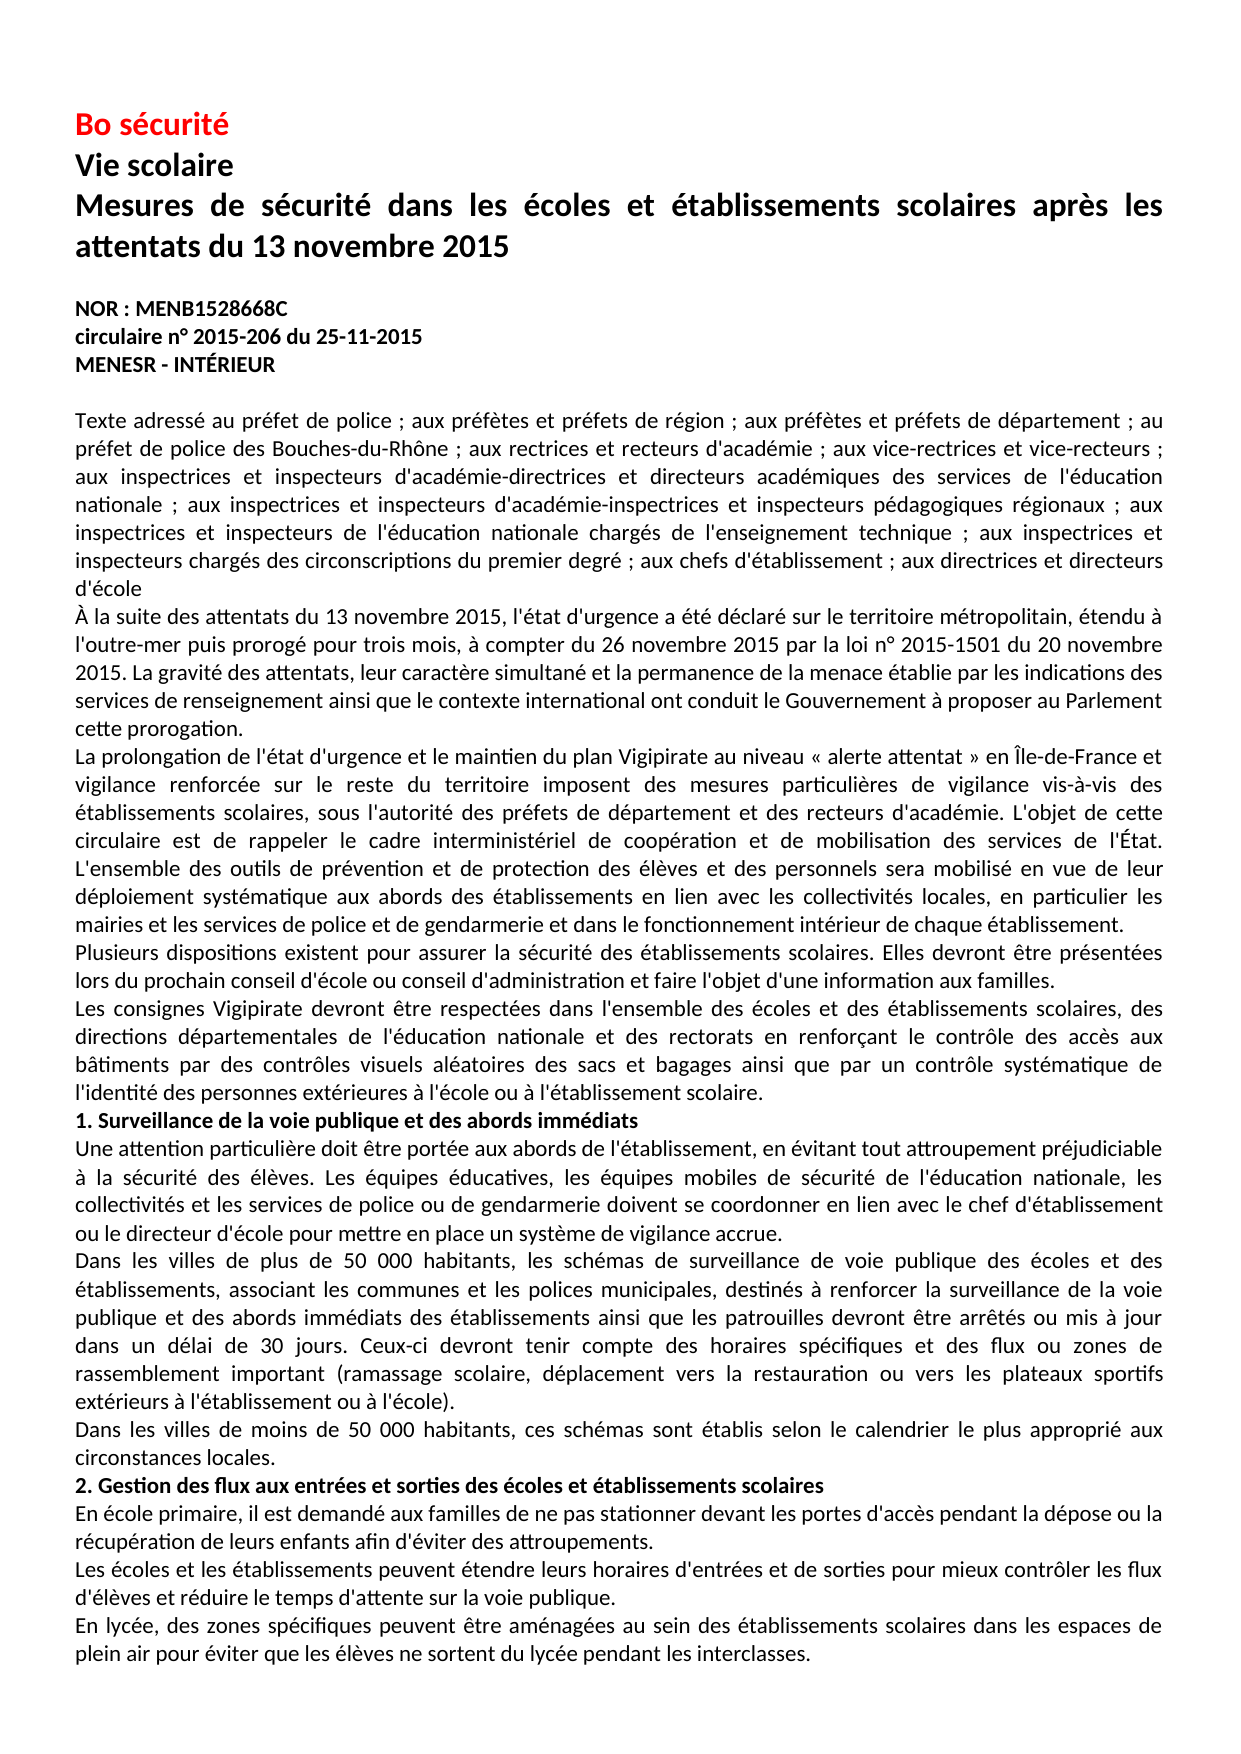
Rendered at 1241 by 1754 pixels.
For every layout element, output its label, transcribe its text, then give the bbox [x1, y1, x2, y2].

text MENESR - INTÉRIEUR [75, 350, 1165, 378]
text Plusieurs dispositions existent pour assurer la sécurité des établissements scolaires. Elles devront être présentées lors du prochain conseil d'école ou conseil d'administration et faire l'objet d'une information aux familles. [75, 938, 1165, 994]
text Les écoles et les établissements peuvent étendre leurs horaires d'entrées et de sorties pour mieux contrôler les flux d'élèves et réduire le temps d'attente sur la voie publique. [75, 1555, 1165, 1611]
text Les consignes Vigipirate devront être respectées dans l'ensemble des écoles et des établissements scolaires, des directions départementales de l'éducation nationale et des rectorats en renforçant le contrôle des accès aux bâtiments par des contrôles visuels aléatoires des sacs et bagages ainsi que par un contrôle systématique de l'identité des personnes extérieures à l'école ou à l'établissement scolaire. [75, 994, 1165, 1107]
text 1. Surveillance de la voie publique et des abords immédiats [75, 1107, 1165, 1134]
text NOR : MENB1528668C [75, 294, 1165, 322]
text À la suite des attentats du 13 novembre 2015, l'état d'urgence a été déclaré sur le territoire métropolitain, étendu à l'outre-mer puis prorogé pour trois mois, à compter du 26 novembre 2015 par la loi n° 2015-1501 du 20 novembre 2015. La gravité des attentats, leur caractère simultané et la permanence de la menace établie par les indications des services de renseignement ainsi que le contexte international ont conduit le Gouvernement à proposer au Parlement cette prorogation. [75, 602, 1165, 742]
text Dans les villes de plus de 50 000 habitants, les schémas de surveillance de voie publique des écoles et des établissements, associant les communes et les polices municipales, destinés à renforcer la surveillance de la voie publique et des abords immédiats des établissements ainsi que les patrouilles devront être arrêtés ou mis à jour dans un délai de 30 jours. Ceux-ci devront tenir compte des horaires spécifiques et des flux ou zones de rassemblement important (ramassage scolaire, déplacement vers la restauration ou vers les plateaux sportifs extérieurs à l'établissement ou à l'école). [75, 1247, 1165, 1415]
text Une attention particulière doit être portée aux abords de l'établissement, en évitant tout attroupement préjudiciable à la sécurité des élèves. Les équipes éducatives, les équipes mobiles de sécurité de l'éducation nationale, les collectivités et les services de police ou de gendarmerie doivent se coordonner en lien avec le chef d'établissement ou le directeur d'école pour mettre en place un système de vigilance accrue. [75, 1134, 1165, 1247]
text Mesures de sécurité dans les écoles et établissements scolaires après les attentats du 13 novembre 2015 [75, 184, 1165, 266]
text Dans les villes de moins de 50 000 habitants, ces schémas sont établis selon le calendrier le plus approprié aux circonstances locales. [75, 1415, 1165, 1471]
text Texte adressé au préfet de police ; aux préfètes et préfets de région ; aux préfètes et préfets de département ; au préfet de police des Bouches-du-Rhône ; aux rectrices et recteurs d'académie ; aux vice-rectrices et vice-recteurs ; aux inspectrices et inspecteurs d'académie-directrices et directeurs académiques des services de l'éducation nationale ; aux inspectrices et inspecteurs d'académie-inspectrices et inspecteurs pédagogiques régionaux ; aux inspectrices et inspecteurs de l'éducation nationale chargés de l'enseignement technique ; aux inspectrices et inspecteurs chargés des circonscriptions du premier degré ; aux chefs d'établissement ; aux directrices et directeurs d'école [75, 406, 1165, 602]
text circulaire n° 2015-206 du 25-11-2015 [75, 322, 1165, 350]
text En école primaire, il est demandé aux familles de ne pas stationner devant les portes d'accès pendant la dépose ou la récupération de leurs enfants afin d'éviter des attroupements. [75, 1499, 1165, 1555]
text 2. Gestion des flux aux entrées et sorties des écoles et établissements scolaires [75, 1471, 1165, 1499]
text La prolongation de l'état d'urgence et le maintien du plan Vigipirate au niveau « alerte attentat » en Île-de-France et vigilance renforcée sur le reste du territoire imposent des mesures particulières de vigilance vis-à-vis des établissements scolaires, sous l'autorité des préfets de département et des recteurs d'académie. L'objet de cette circulaire est de rappeler le cadre interministériel de coopération et de mobilisation des services de l'État. L'ensemble des outils de prévention et de protection des élèves et des personnels sera mobilisé en vue de leur déploiement systématique aux abords des établissements en lien avec les collectivités locales, en particulier les mairies et les services de police et de gendarmerie et dans le fonctionnement intérieur de chaque établissement. [75, 742, 1165, 938]
text Vie scolaire [75, 144, 1165, 184]
text Bo sécurité [75, 103, 1165, 144]
text En lycée, des zones spécifiques peuvent être aménagées au sein des établissements scolaires dans les espaces de plein air pour éviter que les élèves ne sortent du lycée pendant les interclasses. [75, 1611, 1165, 1667]
